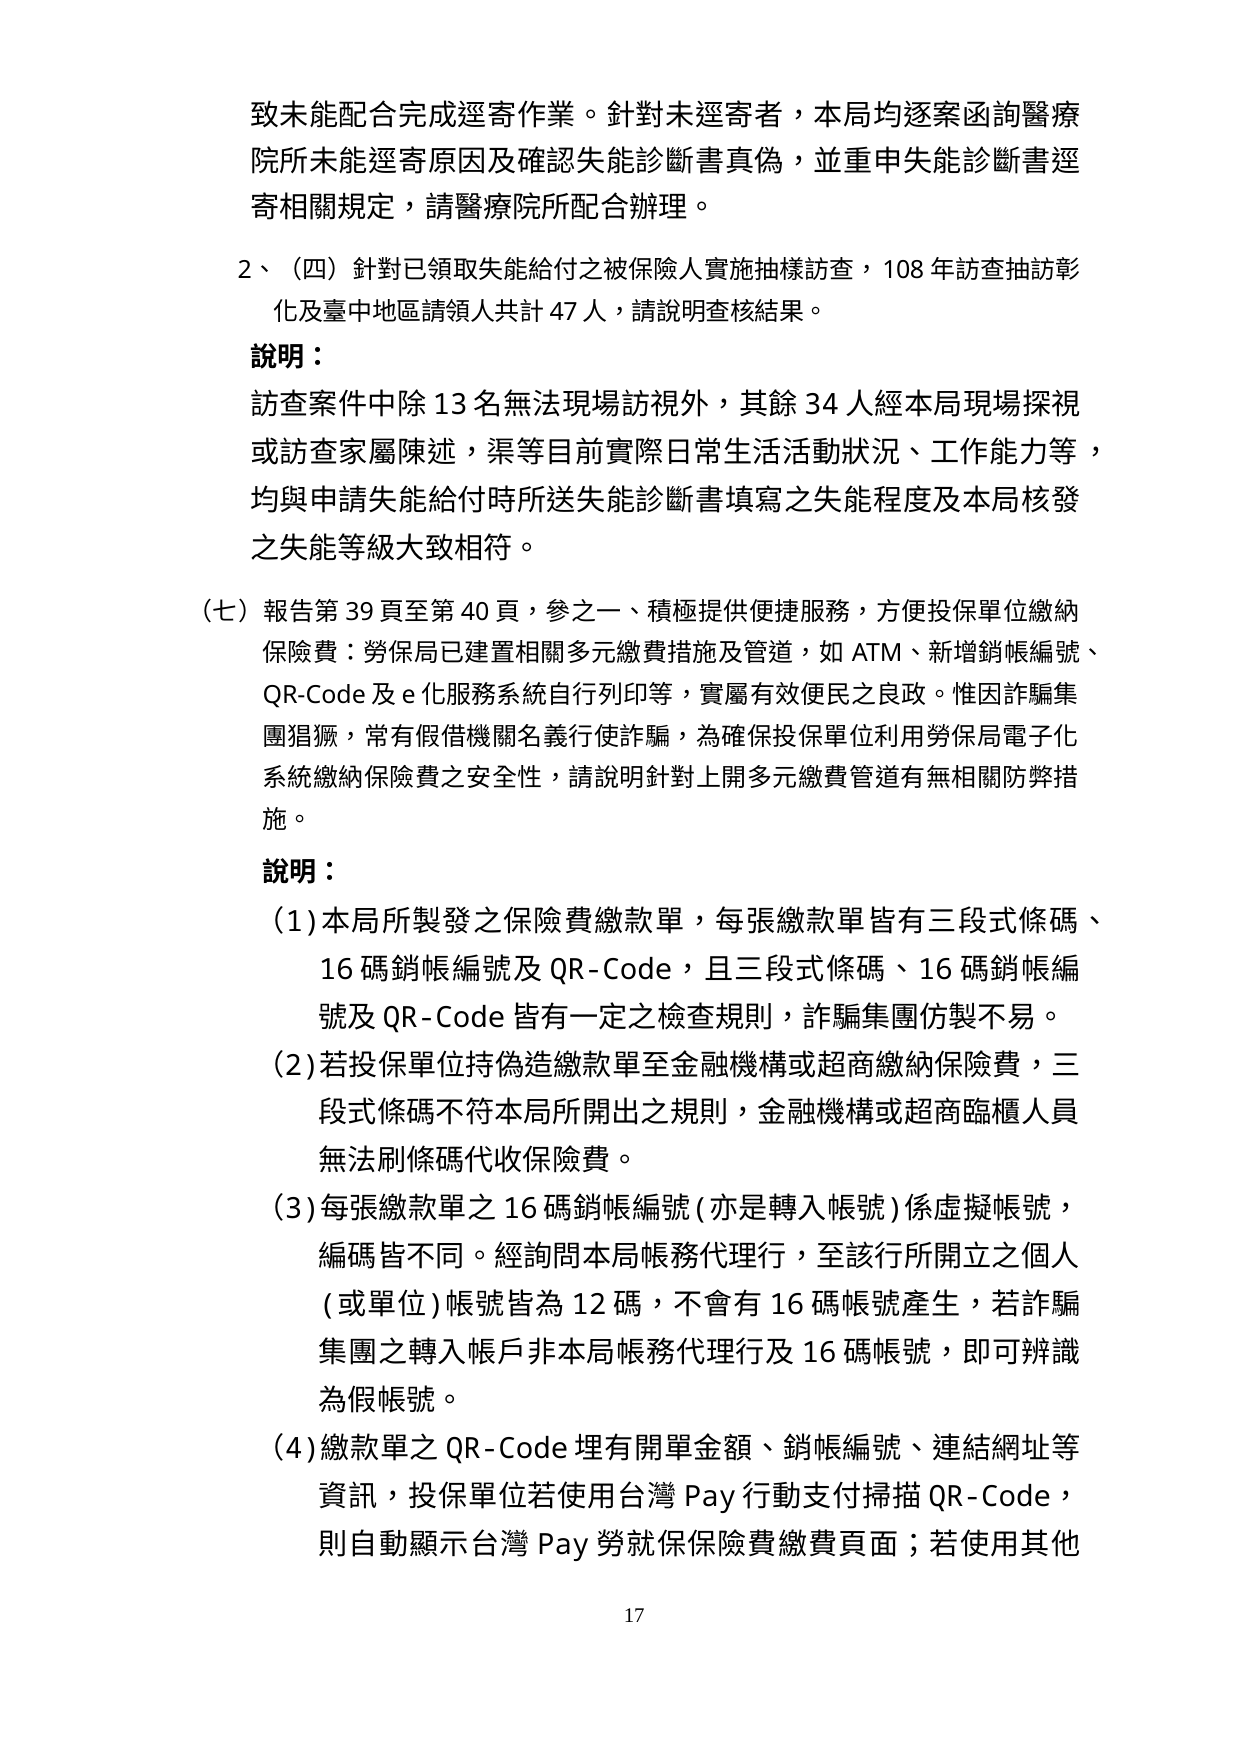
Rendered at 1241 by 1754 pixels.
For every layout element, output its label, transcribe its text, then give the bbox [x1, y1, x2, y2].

text 訪查案件中除13名無法現場訪視外，其餘34人經本局現場探視或訪查家屬陳述，渠等目前實際日常生活活動狀況、工作能力等，均與申請失能給付時所送失能診斷書填寫之失能程度及本局核發之失能等級大致相符。 [250, 376, 1081, 568]
text （1)本局所製發之保險費繳款單，每張繳款單皆有三段式條碼、16碼銷帳編號及QR-Code，且三段式條碼、16碼銷帳編號及QR-Code皆有一定之檢查規則，詐騙集團仿製不易。 [255, 893, 1081, 1037]
text 致未能配合完成逕寄作業。針對未逕寄者，本局均逐案函詢醫療院所未能逕寄原因及確認失能診斷書真偽，並重申失能診斷書逕寄相關規定，請醫療院所配合辦理。 [250, 89, 1081, 226]
text 說明： [250, 328, 1081, 376]
text （2)若投保單位持偽造繳款單至金融機構或超商繳納保險費，三段式條碼不符本局所開出之規則，金融機構或超商臨櫃人員無法刷條碼代收保險費。 [255, 1037, 1081, 1180]
text （4)繳款單之QR-Code埋有開單金額、銷帳編號、連結網址等資訊，投保單位若使用台灣Pay行動支付掃描QR-Code，則自動顯示台灣Pay勞就保保險費繳費頁面；若使用其他掃描軟體掃描QR-Code，可直接連結至「全國繳費網」勞就保保險費繳費輸入頁面，並自動導入銷帳編號及繳款金額，若連結詐騙集團之QR-Code無上述情形，即為偽造繳款單。 [255, 1420, 1081, 1564]
text （七）報告第39頁至第40頁，參之一、積極提供便捷服務，方便投保單位繳納保險費：勞保局已建置相關多元繳費措施及管道，如ATM、新增銷帳編號、QR-Code及e化服務系統自行列印等，實屬有效便民之良政。惟因詐騙集團猖獗，常有假借機關名義行使詐騙，為確保投保單位利用勞保局電子化系統繳納保險費之安全性，請說明針對上開多元繳費管道有無相關防弊措施。 [187, 587, 1081, 837]
text 2、（四）針對已領取失能給付之被保險人實施抽樣訪查，108年訪查抽訪彰化及臺中地區請領人共計47人，請說明查核結果。 [237, 245, 1081, 328]
text （3)每張繳款單之16碼銷帳編號(亦是轉入帳號)係虛擬帳號，編碼皆不同。經詢問本局帳務代理行，至該行所開立之個人(或單位)帳號皆為12碼，不會有16碼帳號產生，若詐騙集團之轉入帳戶非本局帳務代理行及16碼帳號，即可辨識為假帳號。 [255, 1180, 1081, 1420]
text 說明： [250, 837, 1081, 893]
